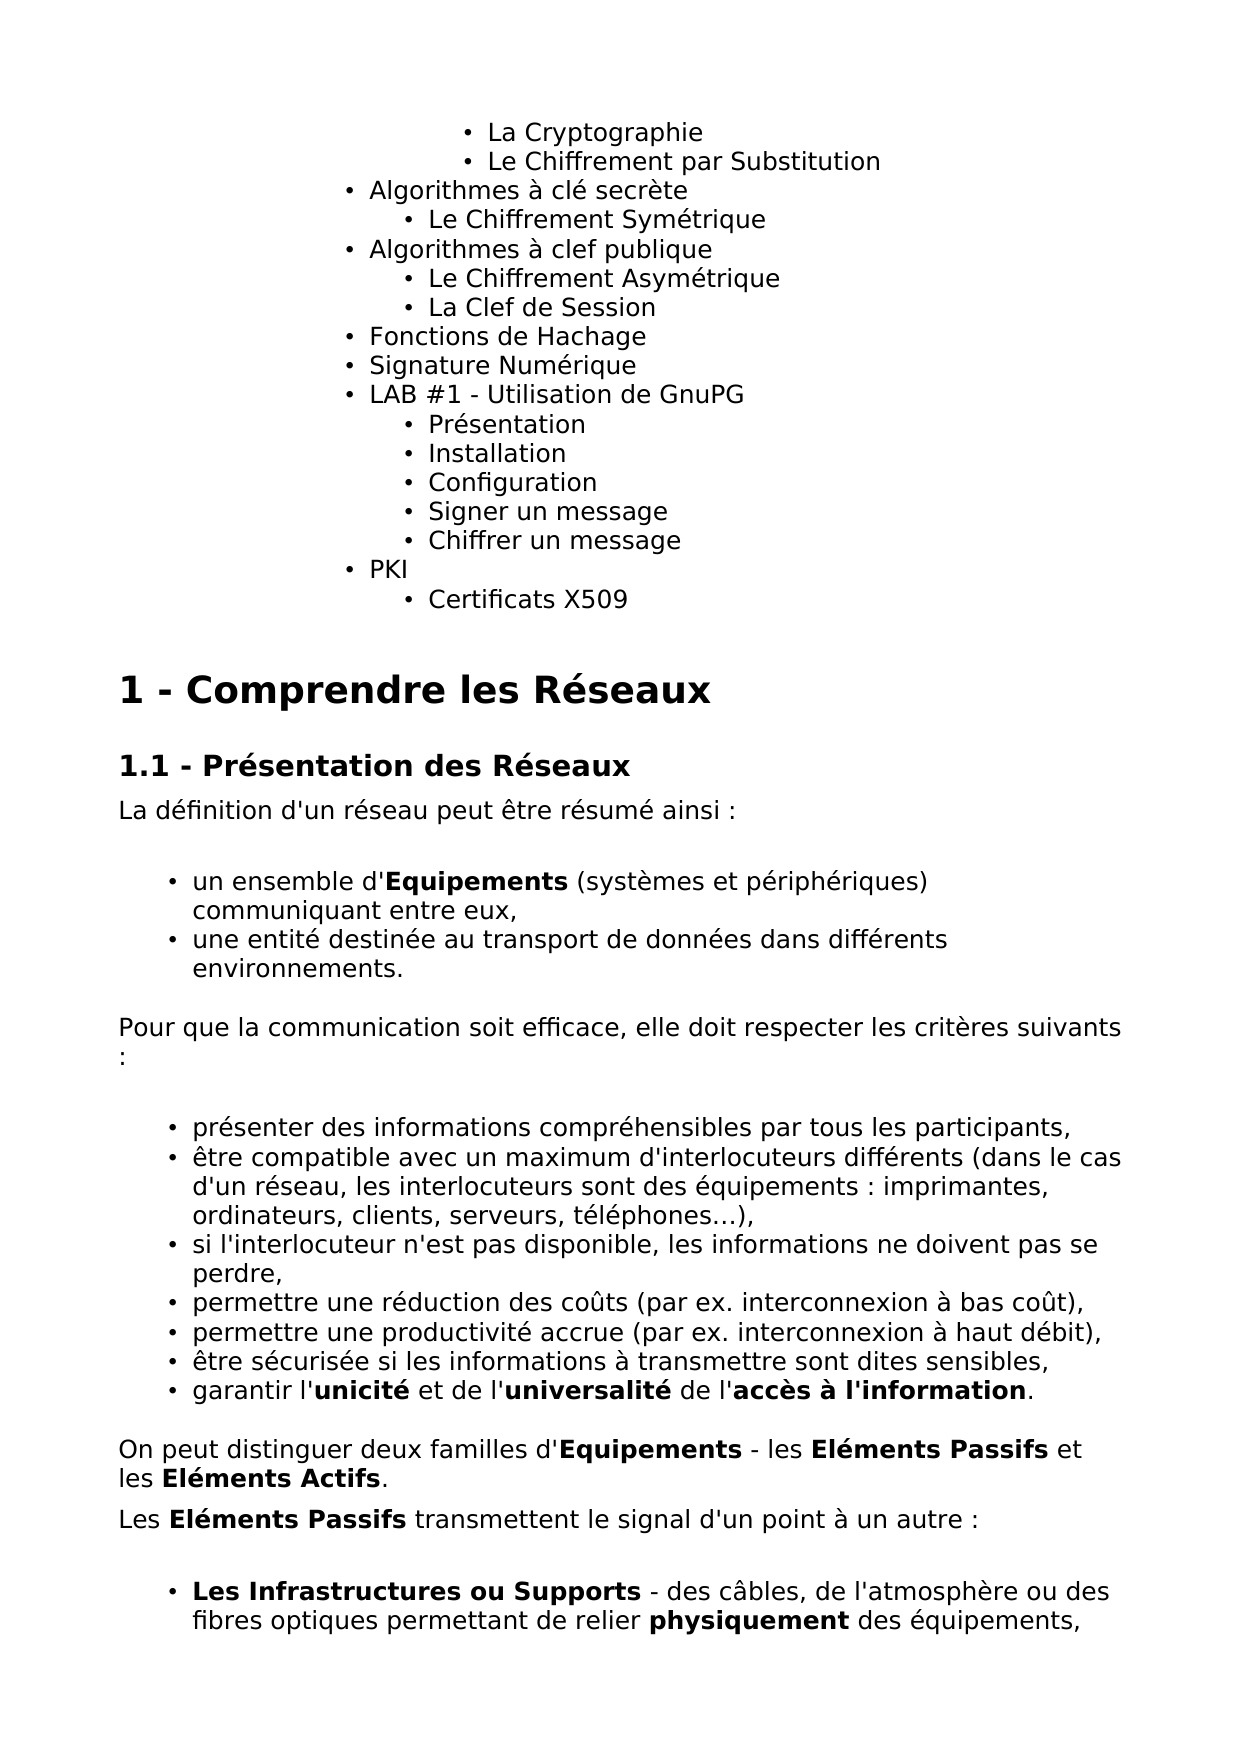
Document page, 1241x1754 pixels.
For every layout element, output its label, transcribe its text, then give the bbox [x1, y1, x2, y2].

list LAB #1 - Utilisation de GnuPG [354, 381, 1122, 410]
subtitle 1 - Comprendre les Réseaux [118, 668, 1122, 712]
list permettre une réduction des coûts (par ex. interconnexion à bas coût), [177, 1289, 1122, 1318]
text Pour que la communication soit efficace, elle doit respecter les critères suivants : [118, 1013, 1122, 1072]
list si l'interlocuteur n'est pas disponible, les informations ne doivent pas se perdre, [177, 1230, 1122, 1289]
list une entité destinée au transport de données dans différents environnements. [177, 926, 1122, 984]
text Les Eléments Passifs transmettent le signal d'un point à un autre : [118, 1506, 1122, 1535]
list présenter des informations compréhensibles par tous les participants, [177, 1114, 1122, 1143]
list Les Infrastructures ou Supports - des câbles, de l'atmosphère ou des fibres optiques permettant de relier physiquement des équipements, [177, 1577, 1122, 1635]
list Le Chiffrement Asymétrique [413, 264, 1122, 293]
list Signature Numérique [354, 351, 1122, 381]
subtitle 1.1 - Présentation des Réseaux [118, 749, 1122, 783]
list La Clef de Session [413, 293, 1122, 322]
list Configuration [413, 468, 1122, 497]
list Fonctions de Hachage [354, 322, 1122, 351]
list Signer un message [413, 497, 1122, 526]
list être sécurisée si les informations à transmettre sont dites sensibles, [177, 1347, 1122, 1376]
list Le Chiffrement Symétrique [413, 206, 1122, 235]
list permettre une productivité accrue (par ex. interconnexion à haut débit), [177, 1318, 1122, 1347]
list Présentation [413, 410, 1122, 439]
text On peut distinguer deux familles d'Equipements - les Eléments Passifs et les Eléments Actifs. [118, 1435, 1122, 1493]
list Algorithmes à clef publique [354, 235, 1122, 264]
list garantir l'unicité et de l'universalité de l'accès à l'information. [177, 1376, 1122, 1405]
text La définition d'un réseau peut être résumé ainsi : [118, 796, 1122, 825]
list PKI [354, 556, 1122, 585]
list Le Chiffrement par Substitution [472, 147, 1122, 176]
list La Cryptographie [472, 118, 1122, 147]
list Certificats X509 [413, 585, 1122, 614]
list Installation [413, 439, 1122, 468]
list Algorithmes à clé secrète [354, 176, 1122, 206]
list un ensemble d'Equipements (systèmes et périphériques) communiquant entre eux, [177, 867, 1122, 926]
list Chiffrer un message [413, 526, 1122, 556]
list être compatible avec un maximum d'interlocuteurs différents (dans le cas d'un réseau, les interlocuteurs sont des équipements : imprimantes, ordinateurs, clients, serveurs, téléphones…), [177, 1143, 1122, 1230]
